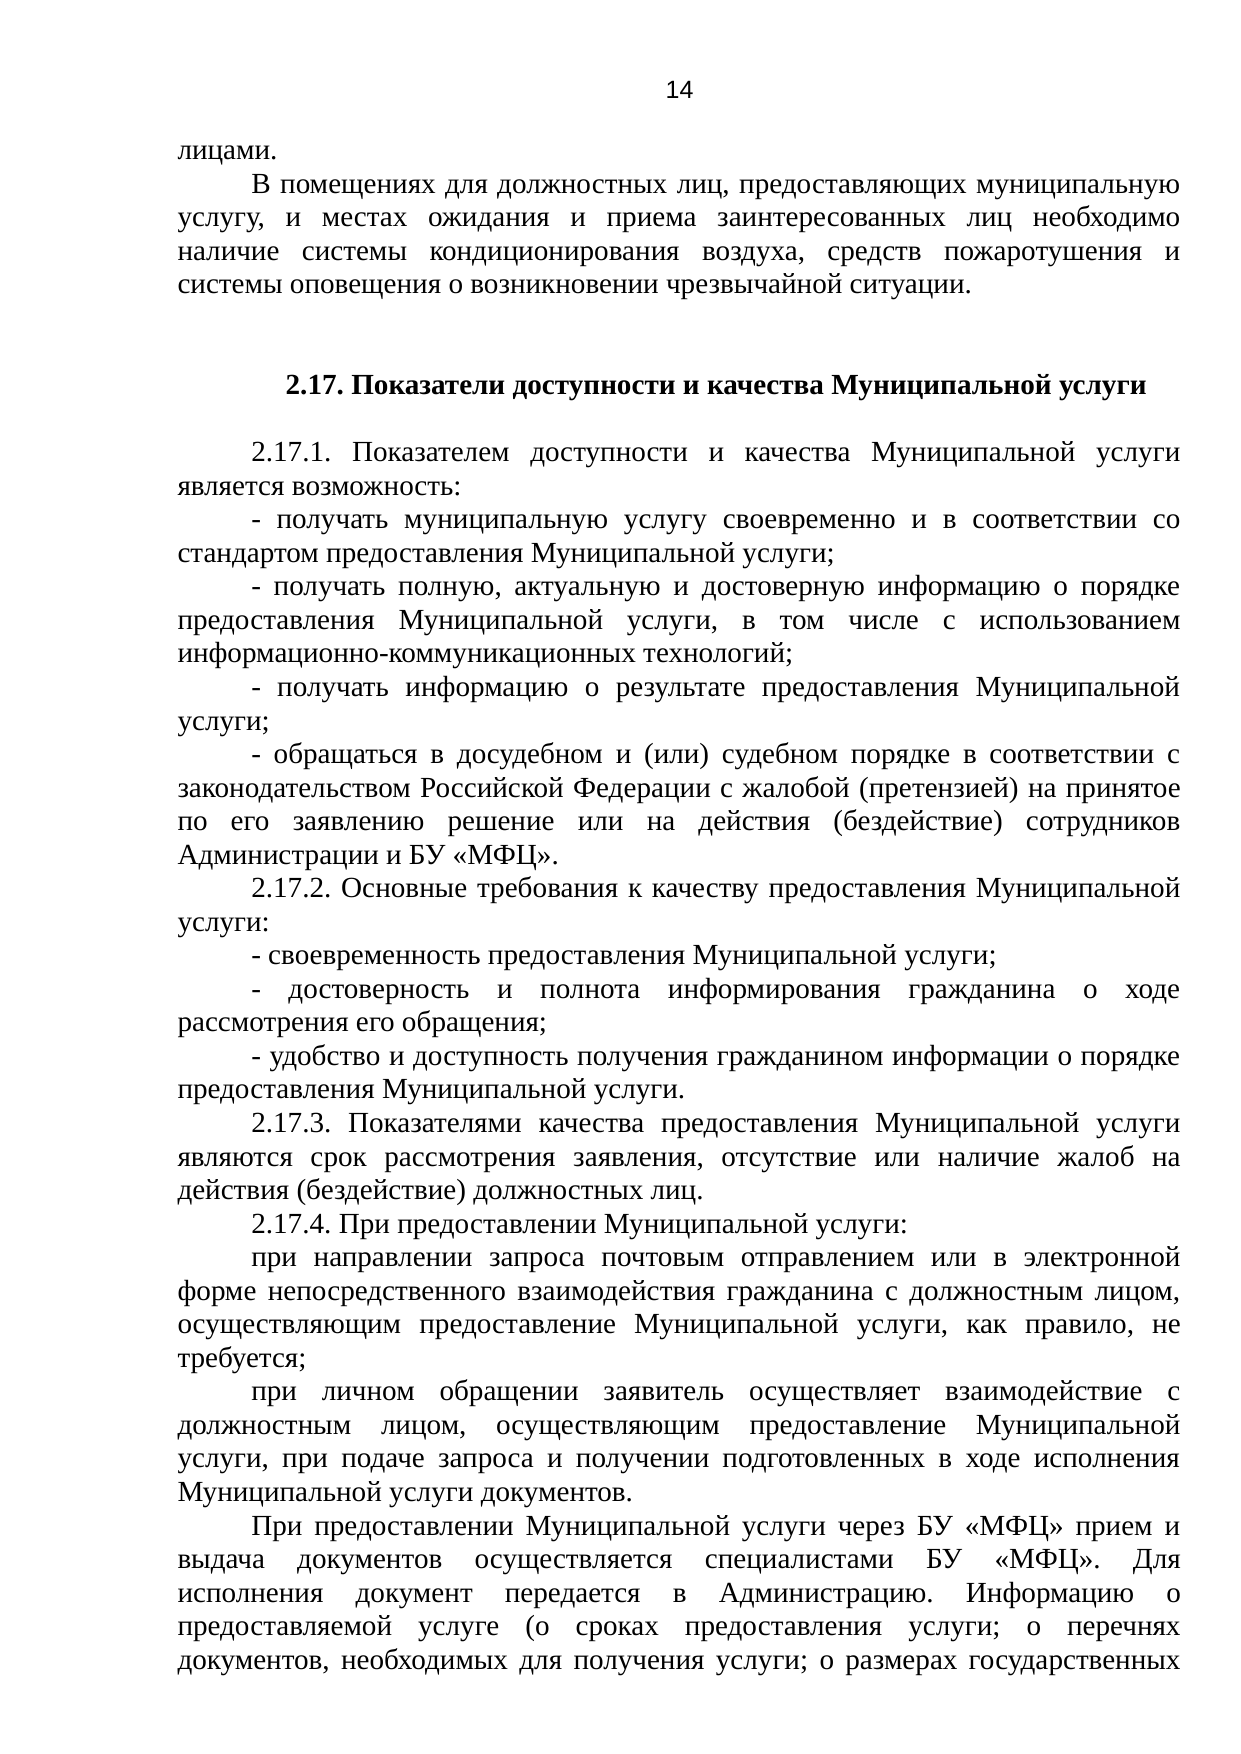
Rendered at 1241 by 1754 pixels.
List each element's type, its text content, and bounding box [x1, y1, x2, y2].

list При предоставлении Муниципальной услуги через БУ «МФЦ» прием и выдача документов осуществляется специалистами БУ «МФЦ». Для исполнения документ передается в Администрацию. Информацию о предоставляемой услуге (о сроках предоставления услуги; о перечнях документов, необходимых для получения услуги; о размерах государственных [177, 1508, 1181, 1675]
list - получать информацию о результате предоставления Муниципальной услуги; [177, 669, 1181, 736]
list при личном обращении заявитель осуществляет взаимодействие с должностным лицом, осуществляющим предоставление Муниципальной услуги, при подаче запроса и получении подготовленных в ходе исполнения Муниципальной услуги документов. [177, 1373, 1181, 1508]
list 2.17.1. Показателем доступности и качества Муниципальной услуги является возможность: [177, 434, 1181, 501]
list лицами. [177, 132, 1181, 166]
list В помещениях для должностных лиц, предоставляющих муниципальную услугу, и местах ожидания и приема заинтересованных лиц необходимо наличие системы кондиционирования воздуха, средств пожаротушения и системы оповещения о возникновении чрезвычайной ситуации. [177, 166, 1181, 300]
list - получать муниципальную услугу своевременно и в соответствии со стандартом предоставления Муниципальной услуги; [177, 501, 1181, 568]
list - достоверность и полнота информирования гражданина о ходе рассмотрения его обращения; [177, 971, 1181, 1038]
list 2.17.2. Основные требования к качеству предоставления Муниципальной услуги: [177, 870, 1181, 937]
list 2.17.4. При предоставлении Муниципальной услуги: [177, 1206, 1181, 1239]
text 2.17. Показатели доступности и качества Муниципальной услуги [177, 367, 1181, 401]
list при направлении запроса почтовым отправлением или в электронной форме непосредственного взаимодействия гражданина с должностным лицом, осуществляющим предоставление Муниципальной услуги, как правило, не требуется; [177, 1239, 1181, 1373]
list - своевременность предоставления Муниципальной услуги; [177, 937, 1181, 971]
list - обращаться в досудебном и (или) судебном порядке в соответствии с законодательством Российской Федерации с жалобой (претензией) на принятое по его заявлению решение или на действия (бездействие) сотрудников Администрации и БУ «МФЦ». [177, 736, 1181, 870]
list - получать полную, актуальную и достоверную информацию о порядке предоставления Муниципальной услуги, в том числе с использованием информационно-коммуникационных технологий; [177, 568, 1181, 669]
list - удобство и доступность получения гражданином информации о порядке предоставления Муниципальной услуги. [177, 1038, 1181, 1105]
list 2.17.3. Показателями качества предоставления Муниципальной услуги являются срок рассмотрения заявления, отсутствие или наличие жалоб на действия (бездействие) должностных лиц. [177, 1105, 1181, 1206]
